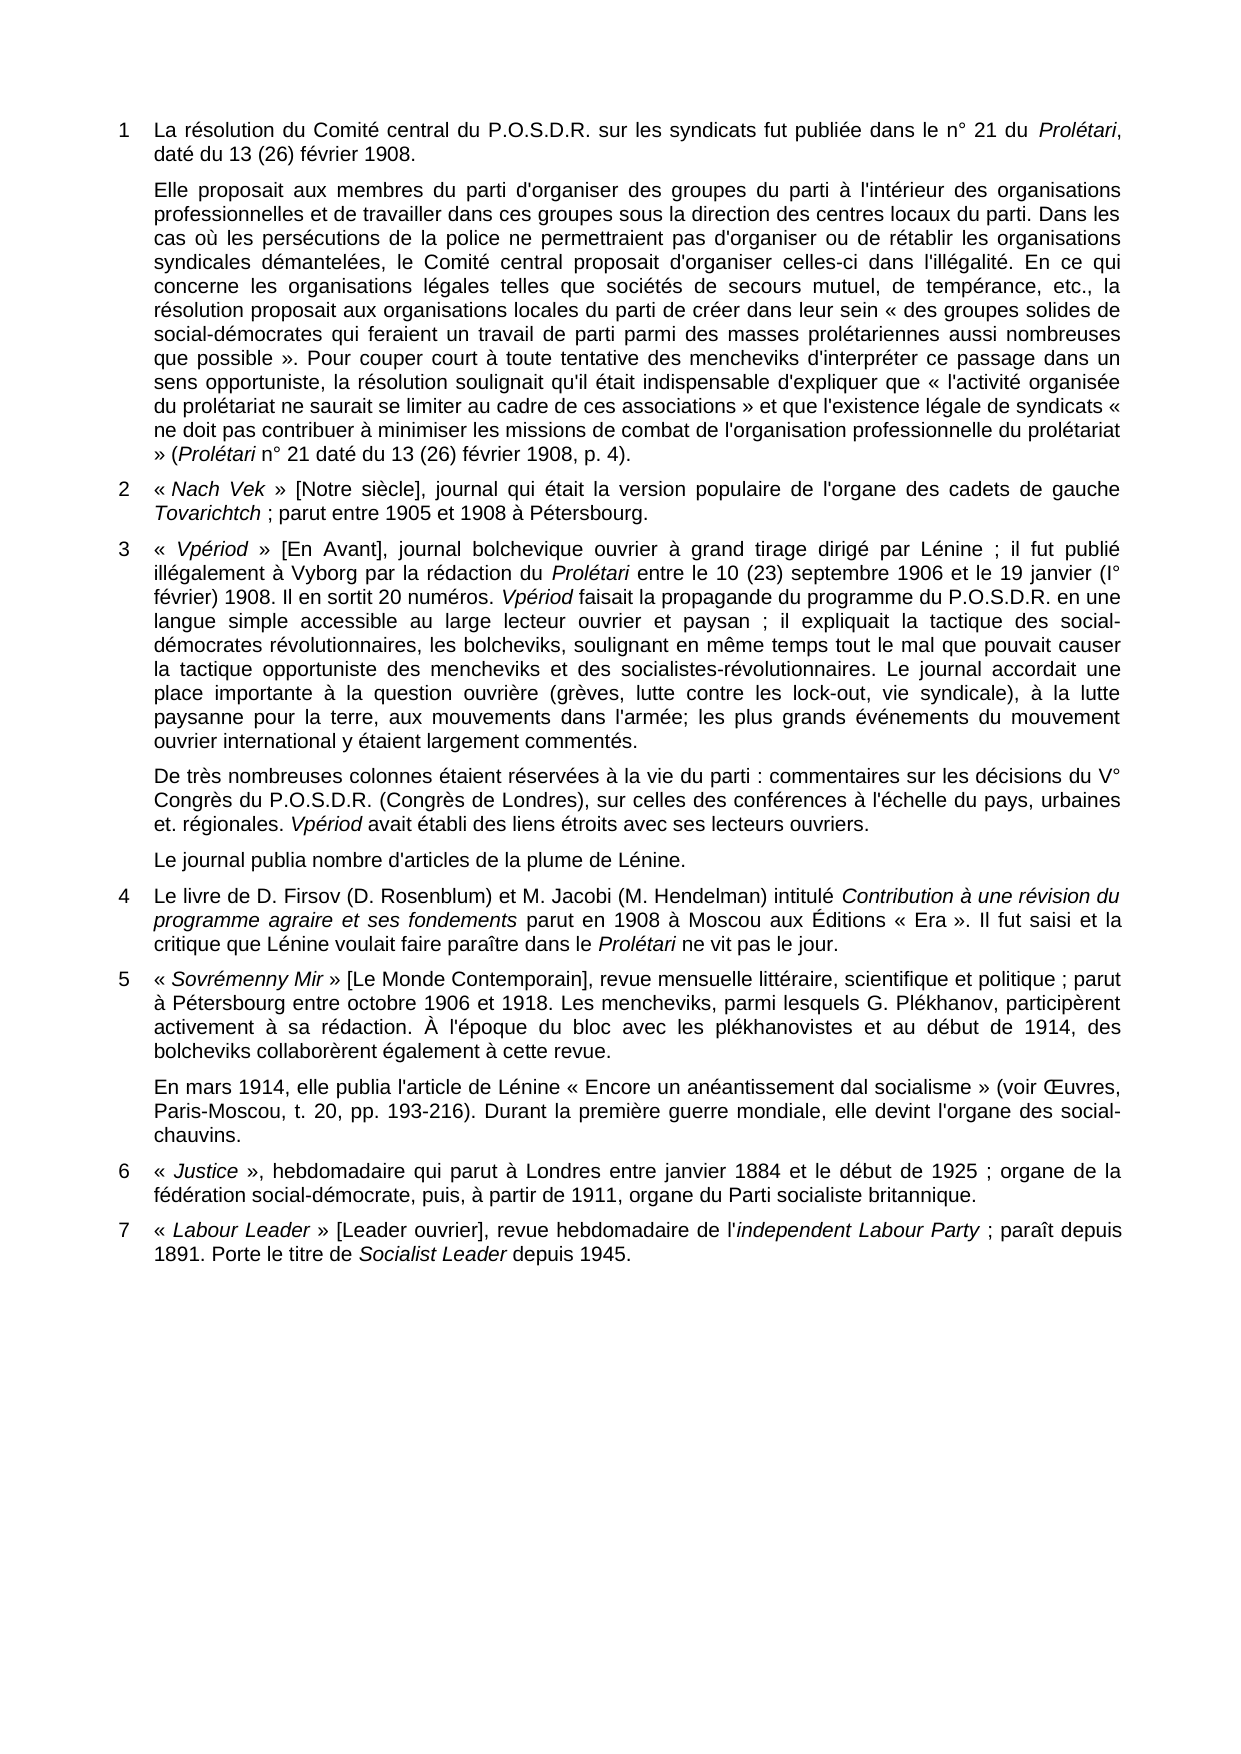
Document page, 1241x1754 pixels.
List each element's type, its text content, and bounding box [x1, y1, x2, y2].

text « Nach Vek » [Notre siècle], journal qui était la version populaire de l'organe des cadets de gauche Tovarichtch ; parut entre 1905 et 1908 à Pétersbourg. [118, 477, 1122, 525]
text « Labour Leader » [Leader ouvrier], revue hebdomadaire de l'independent Labour Party ; paraît depuis 1891. Porte le titre de Socialist Leader depuis 1945. [118, 1218, 1122, 1266]
text « Sovrémenny Mir » [Le Monde Contemporain], revue mensuelle littéraire, scientifique et politique ; parut à Pétersbourg entre octobre 1906 et 1918. Les mencheviks, parmi lesquels G. Plékhanov, participèrent activement à sa rédaction. À l'époque du bloc avec les plékhanovistes et au début de 1914, des bolcheviks collaborèrent également à cette revue. [118, 967, 1122, 1063]
text Elle proposait aux membres du parti d'organiser des groupes du parti à l'intérieur des organisations professionnelles et de travailler dans ces groupes sous la direction des centres locaux du parti. Dans les cas où les persécutions de la police ne permettraient pas d'organiser ou de rétablir les organisations syndicales démantelées, le Comité central proposait d'organiser celles-ci dans l'illégalité. En ce qui concerne les organisations légales telles que sociétés de secours mutuel, de tempérance, etc., la résolution proposait aux organisations locales du parti de créer dans leur sein « des groupes solides de social-démocrates qui feraient un travail de parti parmi des masses prolétariennes aussi nombreuses que possible ». Pour couper court à toute tentative des mencheviks d'interpréter ce passage dans un sens opportuniste, la résolution soulignait qu'il était indispensable d'expliquer que « l'activité organisée du prolétariat ne saurait se limiter au cadre de ces associations » et que l'existence légale de syndicats « ne doit pas contribuer à minimiser les missions de combat de l'organisation professionnelle du prolétariat » (Prolétari n° 21 daté du 13 (26) février 1908, p. 4). [153, 178, 1122, 465]
text Le journal publia nombre d'articles de la plume de Lénine. [153, 848, 1122, 872]
text La résolution du Comité central du P.O.S.D.R. sur les syndicats fut publiée dans le n° 21 du Prolétari, daté du 13 (26) février 1908. [118, 118, 1122, 166]
text De très nombreuses colonnes étaient réservées à la vie du parti : commentaires sur les décisions du V° Congrès du P.O.S.D.R. (Congrès de Londres), sur celles des conférences à l'échelle du pays, urbaines et. régionales. Vpériod avait établi des liens étroits avec ses lecteurs ouvriers. [153, 764, 1122, 836]
text Le livre de D. Firsov (D. Rosenblum) et M. Jacobi (M. Hendelman) intitulé Contribution à une révision du programme agraire et ses fondements parut en 1908 à Moscou aux Éditions « Era ». Il fut saisi et la critique que Lénine voulait faire paraître dans le Prolétari ne vit pas le jour. [118, 883, 1122, 955]
text « Vpériod » [En Avant], journal bolchevique ouvrier à grand tirage dirigé par Lénine ; il fut publié illégalement à Vyborg par la rédaction du Prolétari entre le 10 (23) septembre 1906 et le 19 janvier (I° février) 1908. Il en sortit 20 numéros. Vpériod faisait la propagande du programme du P.O.S.D.R. en une langue simple accessible au large lecteur ouvrier et paysan ; il expliquait la tactique des social-démocrates révolutionnaires, les bolcheviks, soulignant en même temps tout le mal que pouvait causer la tactique opportuniste des mencheviks et des socialistes-révolutionnaires. Le journal accordait une place importante à la question ouvrière (grèves, lutte contre les lock-out, vie syndicale), à la lutte paysanne pour la terre, aux mouvements dans l'armée; les plus grands événements du mouvement ouvrier international y étaient largement commentés. [118, 537, 1122, 752]
text « Justice », hebdomadaire qui parut à Londres entre janvier 1884 et le début de 1925 ; organe de la fédération social-démocrate, puis, à partir de 1911, organe du Parti socialiste britannique. [118, 1158, 1122, 1206]
text En mars 1914, elle publia l'article de Lénine « Encore un anéantissement dal socialisme » (voir Œuvres, Paris-Moscou, t. 20, pp. 193-216). Durant la première guerre mondiale, elle devint l'organe des social-chauvins. [153, 1075, 1122, 1147]
